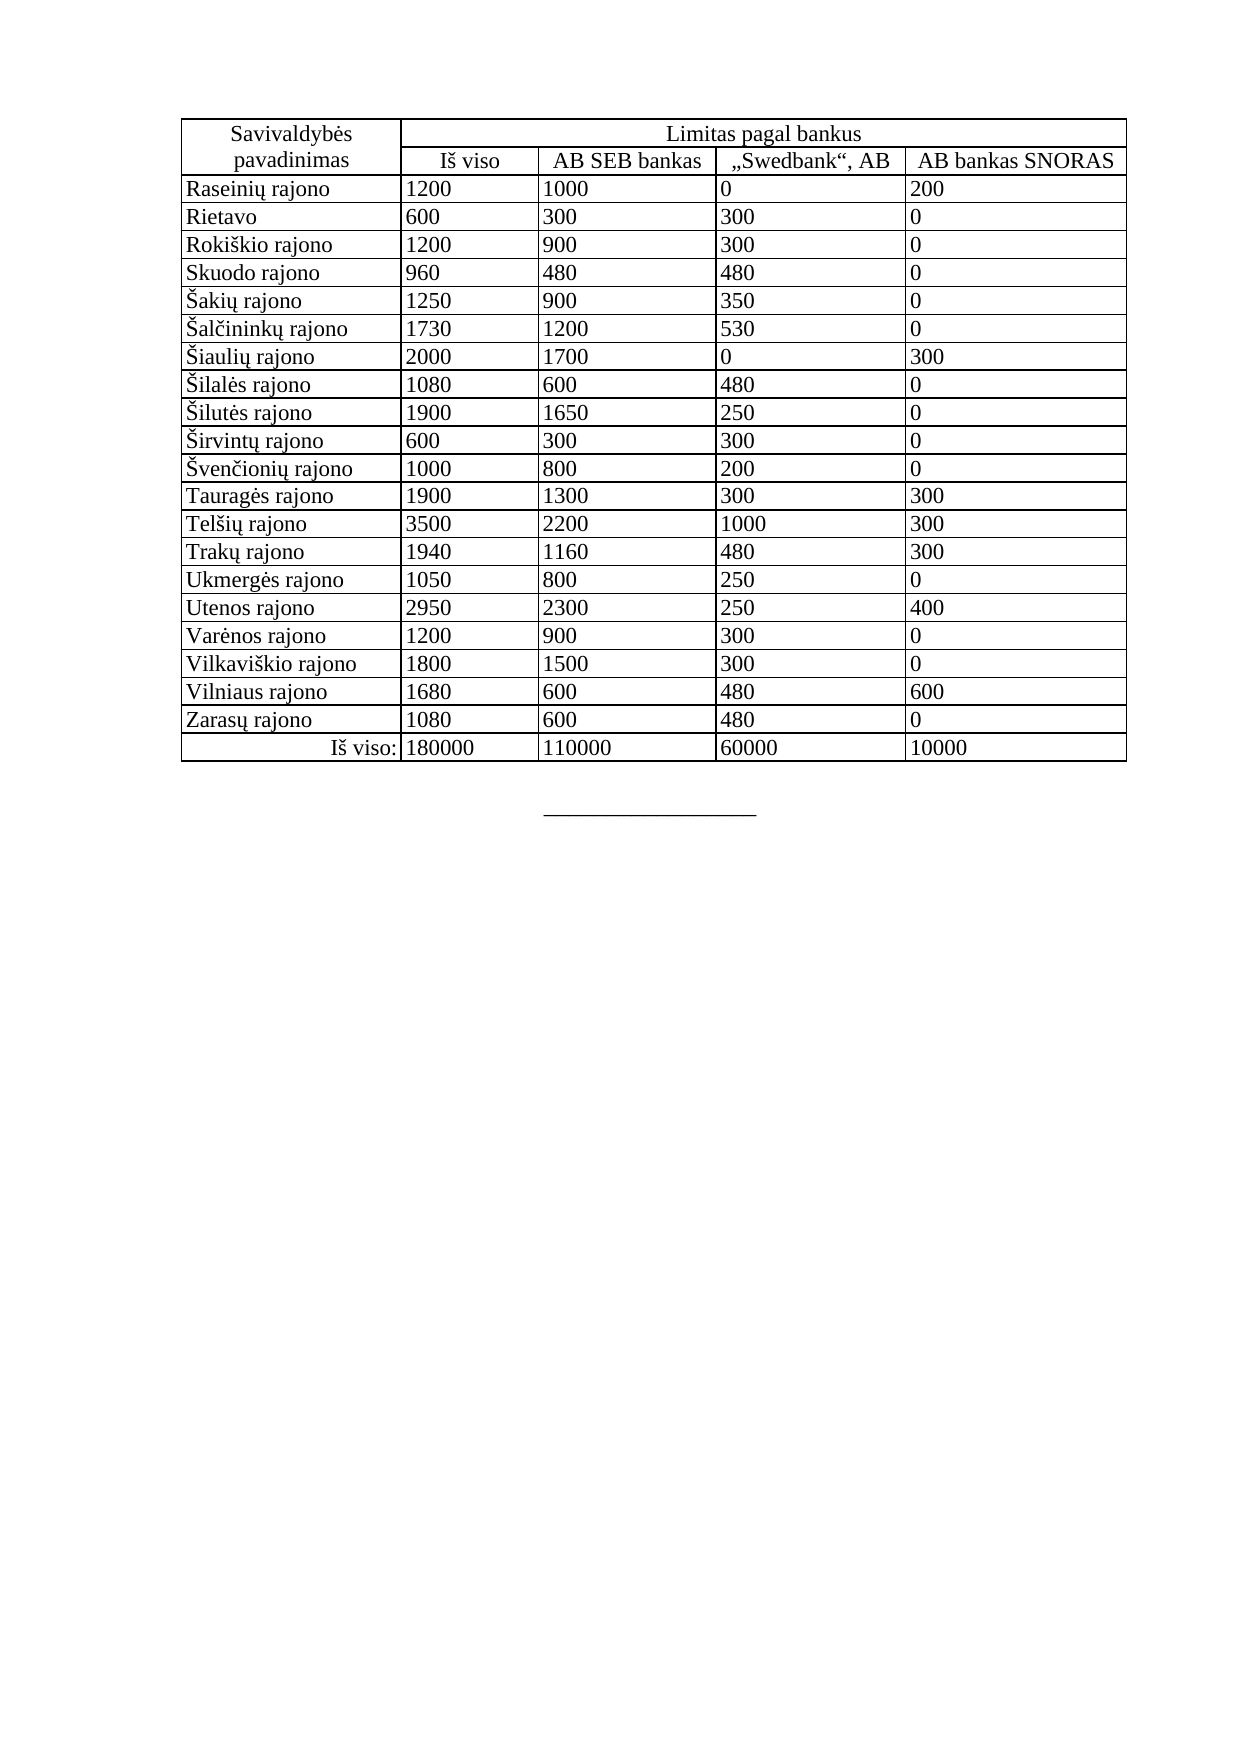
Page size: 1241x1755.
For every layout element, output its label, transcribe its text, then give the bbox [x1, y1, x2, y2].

table_cell 800 [539, 566, 715, 593]
table_header Savivaldybės pavadinimas [182, 120, 400, 174]
table_cell 300 [906, 538, 1126, 565]
table_cell 530 [717, 315, 905, 341]
table_cell Vilniaus rajono [182, 678, 400, 704]
table_cell 600 [402, 203, 538, 230]
table_cell Utenos rajono [182, 594, 400, 621]
table_cell 60000 [717, 734, 905, 760]
table_cell 300 [906, 511, 1126, 537]
table_cell 1000 [539, 176, 715, 202]
text _________________ [177, 791, 1122, 819]
table_cell 0 [906, 287, 1126, 313]
table_cell Švenčionių rajono [182, 455, 400, 481]
table_cell Varėnos rajono [182, 622, 400, 648]
table_cell 110000 [539, 734, 715, 760]
table_cell 0 [906, 706, 1126, 732]
table_cell 1200 [402, 176, 538, 202]
table_cell 200 [906, 176, 1126, 202]
table_cell 1200 [539, 315, 715, 341]
table_cell Šiaulių rajono [182, 343, 400, 369]
table_cell 600 [539, 678, 715, 704]
table_cell 3500 [402, 511, 538, 537]
table_cell 1050 [402, 566, 538, 593]
table_cell 1250 [402, 287, 538, 313]
table_cell 1200 [402, 231, 538, 258]
table_cell 300 [717, 483, 905, 509]
table_cell 300 [717, 231, 905, 258]
table_cell 0 [906, 427, 1126, 453]
table_cell 0 [906, 399, 1126, 425]
table_cell 480 [717, 259, 905, 286]
table_cell 1000 [402, 455, 538, 481]
table_cell 900 [539, 287, 715, 313]
table_cell 300 [717, 427, 905, 453]
table_cell Šilutės rajono [182, 399, 400, 425]
table_cell 480 [539, 259, 715, 286]
table_cell Iš viso [402, 148, 538, 174]
table_cell 300 [717, 650, 905, 676]
table_cell Vilkaviškio rajono [182, 650, 400, 676]
table_cell 480 [717, 371, 905, 397]
table_cell 10000 [906, 734, 1126, 760]
table_cell Skuodo rajono [182, 259, 400, 286]
table_cell 0 [906, 622, 1126, 648]
table_cell 300 [717, 622, 905, 648]
table_cell 480 [717, 706, 905, 732]
table_cell 0 [906, 566, 1126, 593]
table_cell 350 [717, 287, 905, 313]
table_cell 300 [539, 203, 715, 230]
table_cell 1160 [539, 538, 715, 565]
table_cell 300 [539, 427, 715, 453]
table_cell 600 [539, 371, 715, 397]
table_cell 400 [906, 594, 1126, 621]
table_cell 1700 [539, 343, 715, 369]
table_cell 0 [717, 176, 905, 202]
table_cell 0 [906, 203, 1126, 230]
table_cell 180000 [402, 734, 538, 760]
table_cell 480 [717, 538, 905, 565]
table_cell 1680 [402, 678, 538, 704]
table_cell 1940 [402, 538, 538, 565]
table_cell 250 [717, 399, 905, 425]
table_cell 300 [717, 203, 905, 230]
table_cell 2300 [539, 594, 715, 621]
table_cell AB SEB bankas [539, 148, 715, 174]
table_cell 1500 [539, 650, 715, 676]
table_cell 2950 [402, 594, 538, 621]
table_cell 600 [402, 427, 538, 453]
table_cell Telšių rajono [182, 511, 400, 537]
table_cell Iš viso: [182, 734, 400, 760]
table_cell 200 [717, 455, 905, 481]
table_cell 300 [906, 343, 1126, 369]
table_cell Zarasų rajono [182, 706, 400, 732]
table_cell Šakių rajono [182, 287, 400, 313]
table_cell 250 [717, 566, 905, 593]
table_cell 0 [906, 315, 1126, 341]
table_cell 600 [906, 678, 1126, 704]
table_header Limitas pagal bankus [402, 120, 1126, 146]
table_cell Šilalės rajono [182, 371, 400, 397]
table_cell Raseinių rajono [182, 176, 400, 202]
table_cell 960 [402, 259, 538, 286]
table_cell 300 [906, 483, 1126, 509]
table_cell 1300 [539, 483, 715, 509]
table_cell Rokiškio rajono [182, 231, 400, 258]
table_cell 900 [539, 231, 715, 258]
table_cell Tauragės rajono [182, 483, 400, 509]
table_cell „Swedbank“, AB [717, 148, 905, 174]
table_cell Trakų rajono [182, 538, 400, 565]
table_cell 2000 [402, 343, 538, 369]
table_cell 250 [717, 594, 905, 621]
table_cell 1000 [717, 511, 905, 537]
table_cell 600 [539, 706, 715, 732]
table_cell 1200 [402, 622, 538, 648]
table_cell 0 [906, 231, 1126, 258]
table_cell 0 [906, 259, 1126, 286]
table_cell Širvintų rajono [182, 427, 400, 453]
table_cell 800 [539, 455, 715, 481]
table_cell AB bankas SNORAS [906, 148, 1126, 174]
table_cell 900 [539, 622, 715, 648]
table_cell Ukmergės rajono [182, 566, 400, 593]
table_cell 1080 [402, 706, 538, 732]
table_cell 2200 [539, 511, 715, 537]
table_cell 1650 [539, 399, 715, 425]
table_cell 0 [717, 343, 905, 369]
table_cell 1080 [402, 371, 538, 397]
table_cell 0 [906, 650, 1126, 676]
table_cell 0 [906, 455, 1126, 481]
table_cell 1800 [402, 650, 538, 676]
table_cell Šalčininkų rajono [182, 315, 400, 341]
table_cell Rietavo [182, 203, 400, 230]
table_cell 1730 [402, 315, 538, 341]
table_cell 480 [717, 678, 905, 704]
table_cell 1900 [402, 483, 538, 509]
table_cell 0 [906, 371, 1126, 397]
table_cell 1900 [402, 399, 538, 425]
